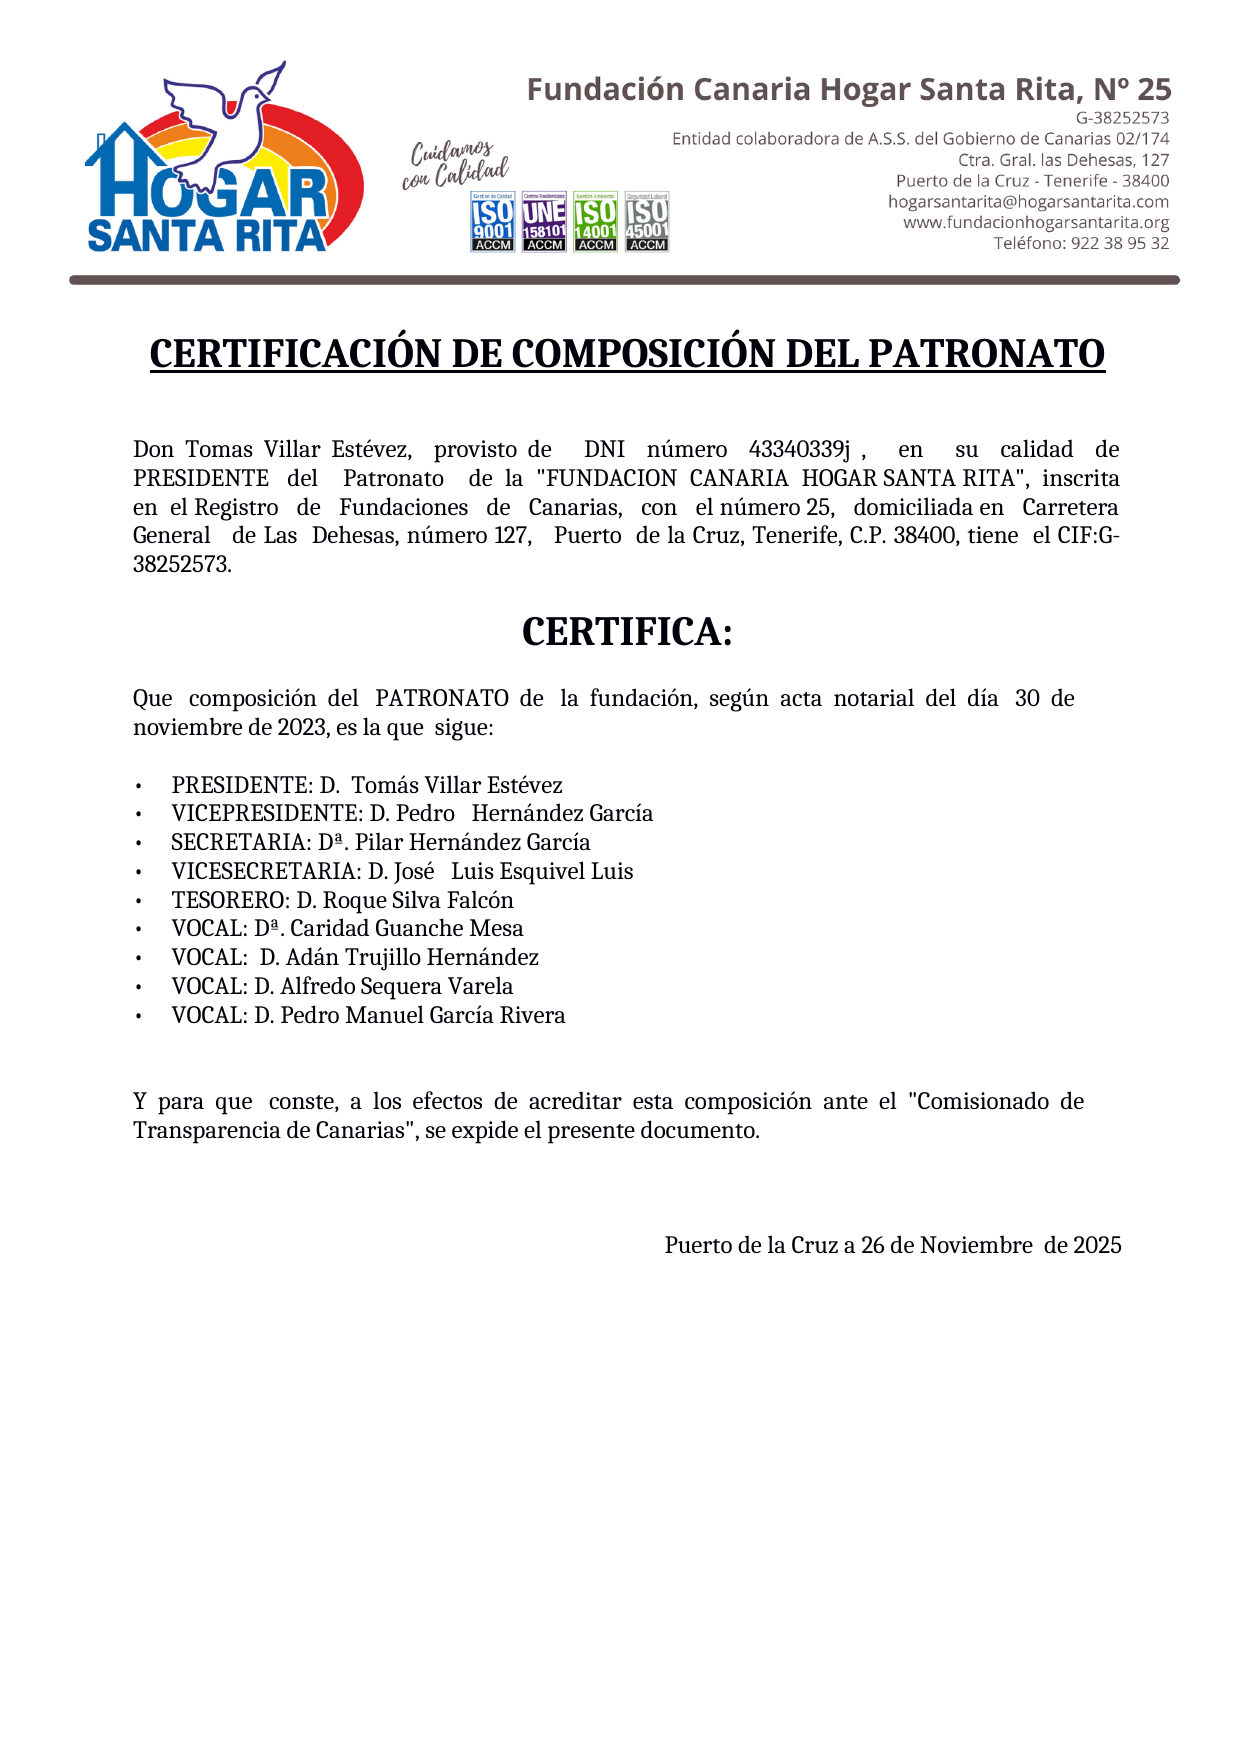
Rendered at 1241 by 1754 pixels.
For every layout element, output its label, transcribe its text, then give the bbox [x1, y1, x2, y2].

picture [14, 0, 1239, 401]
text • VOCAL: D. Alfredo Sequera Varela [133, 972, 1122, 1001]
text • TESORERO: D. Roque Silva Falcón [133, 886, 1122, 914]
text CERTIFICA: [133, 608, 1122, 656]
text CERTIFICACIÓN DE COMPOSICIÓN DEL PATRONATO [133, 330, 1122, 378]
text Don Tomas Villar Estévez, provisto de DNI número 43340339j , en su calidad de PRESIDENTE del Patronato de la "FUNDACION CANARIA HOGAR SANTA RITA", inscrita en el Registro de Fundaciones de Canarias, con el número 25, domiciliada en Carretera General de Las Dehesas, número 127, Puerto de la Cruz, Tenerife, C.P. 38400, tiene el CIF:G-38252573. [133, 435, 1122, 579]
text Y para que conste, a los efectos de acreditar esta composición ante el "Comisionado de Transparencia de Canarias", se expide el presente documento. [133, 1087, 1122, 1144]
text Que composición del PATRONATO de la fundación, según acta notarial del día 30 de noviembre de 2023, es la que sigue: [133, 684, 1122, 742]
text Puerto de la Cruz a 26 de Noviembre de 2025 [133, 1231, 1122, 1259]
text • VICESECRETARIA: D. José Luis Esquivel Luis [133, 857, 1122, 886]
text • VOCAL: Dª. Caridad Guanche Mesa [133, 914, 1122, 943]
text • VOCAL: D. Pedro Manuel García Rivera [133, 1001, 1122, 1029]
text • VICEPRESIDENTE: D. Pedro Hernández García [133, 799, 1122, 828]
text • SECRETARIA: Dª. Pilar Hernández García [133, 828, 1122, 857]
text • PRESIDENTE: D. Tomás Villar Estévez [133, 771, 1122, 799]
text • VOCAL: D. Adán Trujillo Hernández [133, 943, 1122, 972]
